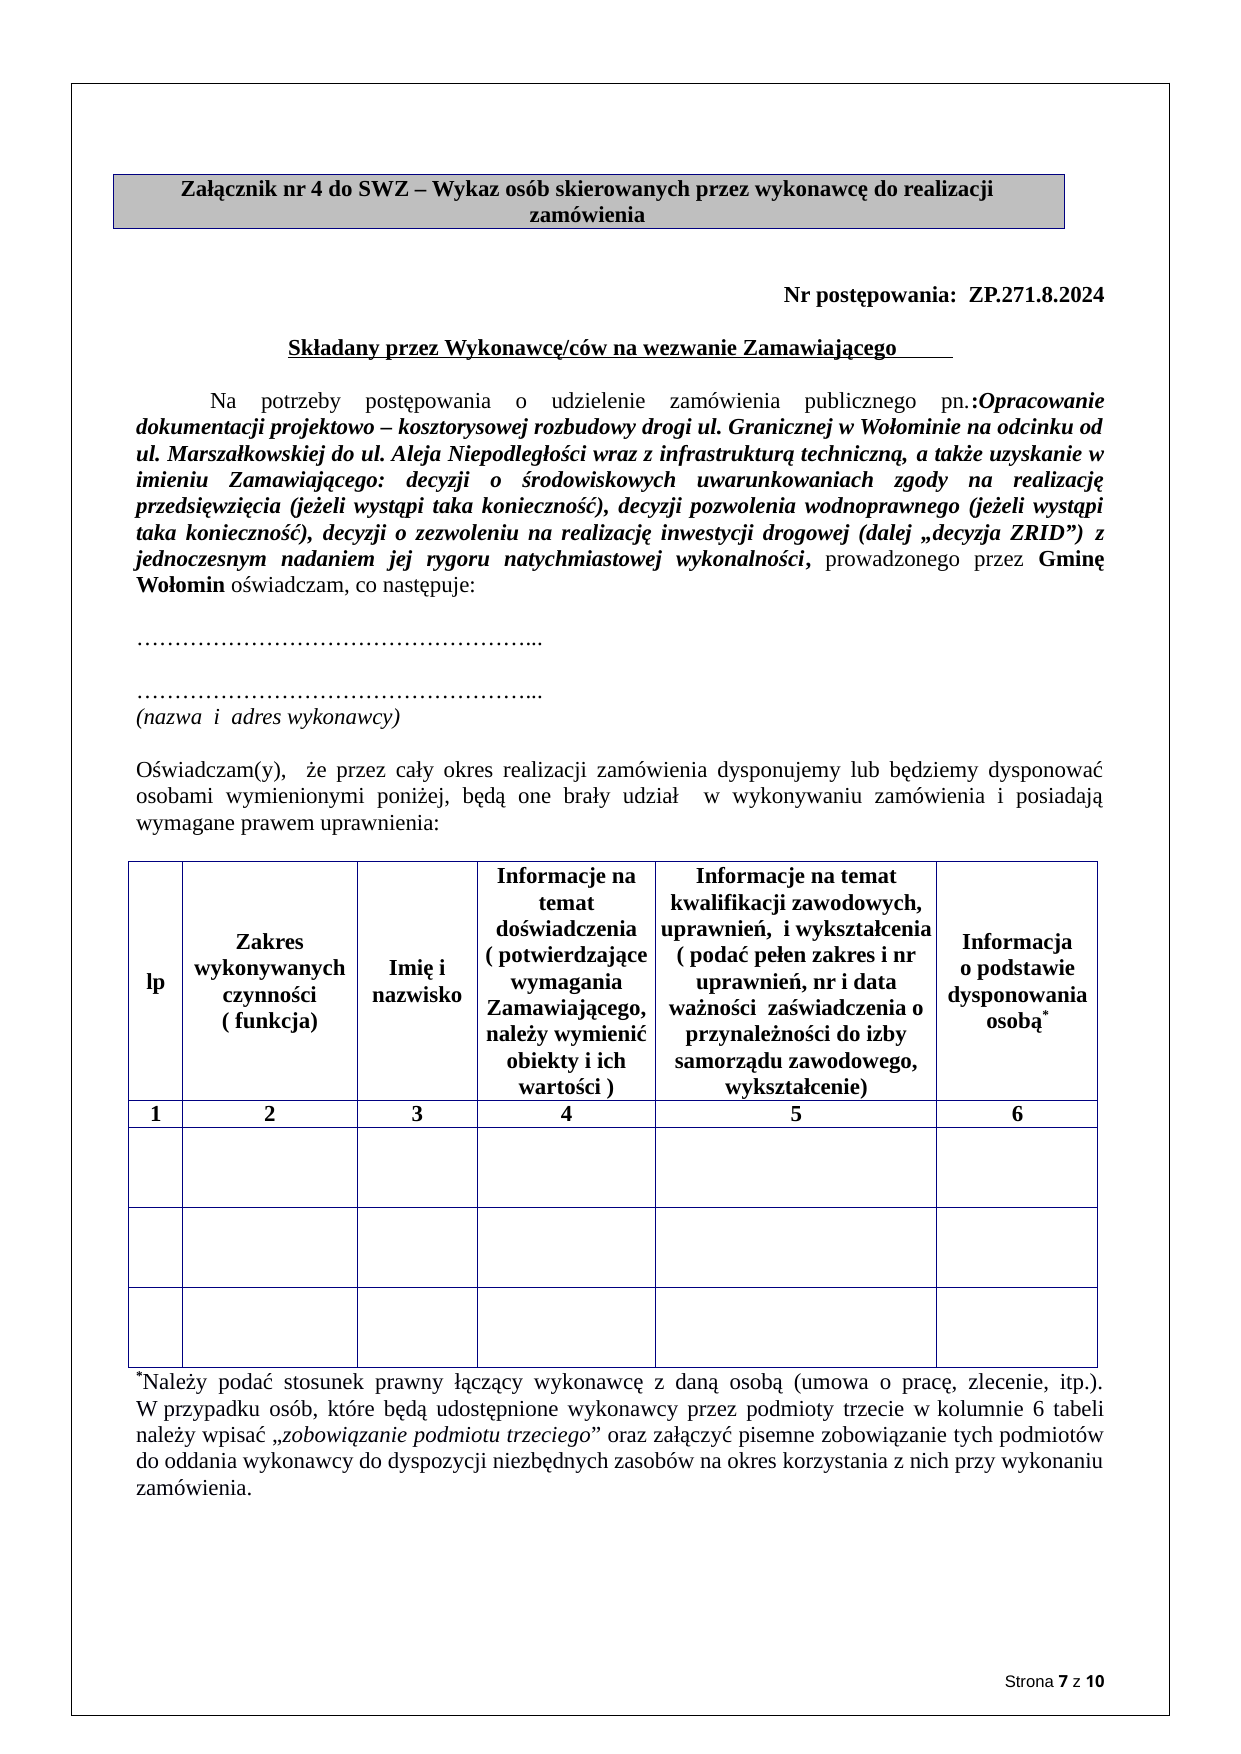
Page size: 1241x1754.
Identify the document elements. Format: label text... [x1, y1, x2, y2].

table_cell [183, 1288, 357, 1367]
table_header Załącznik nr 4 do SWZ – Wykaz osób skierowanych przez wykonawcę do realizacji zamówienia [114, 175, 1064, 228]
table_cell [656, 1288, 936, 1367]
text *Należy podać stosunek prawny łączący wykonawcę z daną osobą (umowa o pracę, zlecenie, itp.). W przypadku osób, które będą udostępnione wykonawcy przez podmioty trzecie w kolumnie 6 tabeli należy wpisać „zobowiązanie podmiotu trzeciego” oraz załączyć pisemne zobowiązanie tych podmiotów do oddania wykonawcy do dyspozycji niezbędnych zasobów na okres korzystania z nich przy wykonaniu zamówienia. [136, 1368, 1104, 1500]
table_cell 3 [358, 1101, 477, 1127]
table_cell [129, 1208, 182, 1287]
table_cell 5 [656, 1101, 936, 1127]
text Na potrzeby postępowania o udzielenie zamówienia publicznego pn.:Opracowanie dokumentacji projektowo – kosztorysowej rozbudowy drogi ul. Granicznej w Wołominie na odcinku od ul. Marszałkowskiej do ul. Aleja Niepodległości wraz z infrastrukturą techniczną, a także uzyskanie w imieniu Zamawiającego: decyzji o środowiskowych uwarunkowaniach zgody na realizację przedsięwzięcia (jeżeli wystąpi taka konieczność), decyzji pozwolenia wodnoprawnego (jeżeli wystąpi taka konieczność), decyzji o zezwoleniu na realizację inwestycji drogowej (dalej „decyzja ZRID”) z jednoczesnym nadaniem jej rygoru natychmiastowej wykonalności, prowadzonego przez Gminę Wołomin oświadczam, co następuje: [136, 387, 1104, 598]
table_cell [358, 1288, 477, 1367]
text Oświadczam(y), że przez cały okres realizacji zamówienia dysponujemy lub będziemy dysponować osobami wymienionymi poniżej, będą one brały udział w wykonywaniu zamówienia i posiadają wymagane prawem uprawnienia: [136, 756, 1104, 835]
table_cell [129, 1288, 182, 1367]
table_cell [129, 1128, 182, 1207]
table_header Zakres wykonywanych czynności ( funkcja) [183, 862, 357, 1099]
table_cell [656, 1208, 936, 1287]
text (nazwa i adres wykonawcy) [136, 703, 1104, 729]
table_cell [478, 1128, 655, 1207]
table_cell [937, 1208, 1097, 1287]
table_header Informacje na temat doświadczenia ( potwierdzające wymagania Zamawiającego, należy wymienić obiekty i ich wartości ) [478, 862, 655, 1099]
text Nr postępowania: ZP.271.8.2024 [136, 281, 1104, 308]
table_cell [937, 1288, 1097, 1367]
table_cell [656, 1128, 936, 1207]
table_header Imię i nazwisko [358, 862, 477, 1099]
table_header lp [129, 862, 182, 1099]
table_cell [358, 1208, 477, 1287]
table_header Informacja o podstawie dysponowania osobą* [937, 862, 1097, 1099]
text ……………………………………………... [136, 677, 1104, 703]
text Składany przez Wykonawcę/ców na wezwanie Zamawiającego [136, 334, 1104, 361]
text ……………………………………………... [136, 624, 1104, 650]
table_cell 1 [129, 1101, 182, 1127]
table_header Informacje na temat kwalifikacji zawodowych, uprawnień, i wykształcenia ( podać pełen zakres i nr uprawnień, nr i data ważności zaświadczenia o przynależności do izby samorządu zawodowego, wykształcenie) [656, 862, 936, 1099]
table_cell 4 [478, 1101, 655, 1127]
table_cell [183, 1208, 357, 1287]
table_cell 6 [937, 1101, 1097, 1127]
table_cell [478, 1288, 655, 1367]
table_cell 2 [183, 1101, 357, 1127]
table_cell [358, 1128, 477, 1207]
table_cell [478, 1208, 655, 1287]
table_cell [183, 1128, 357, 1207]
table_cell [937, 1128, 1097, 1207]
